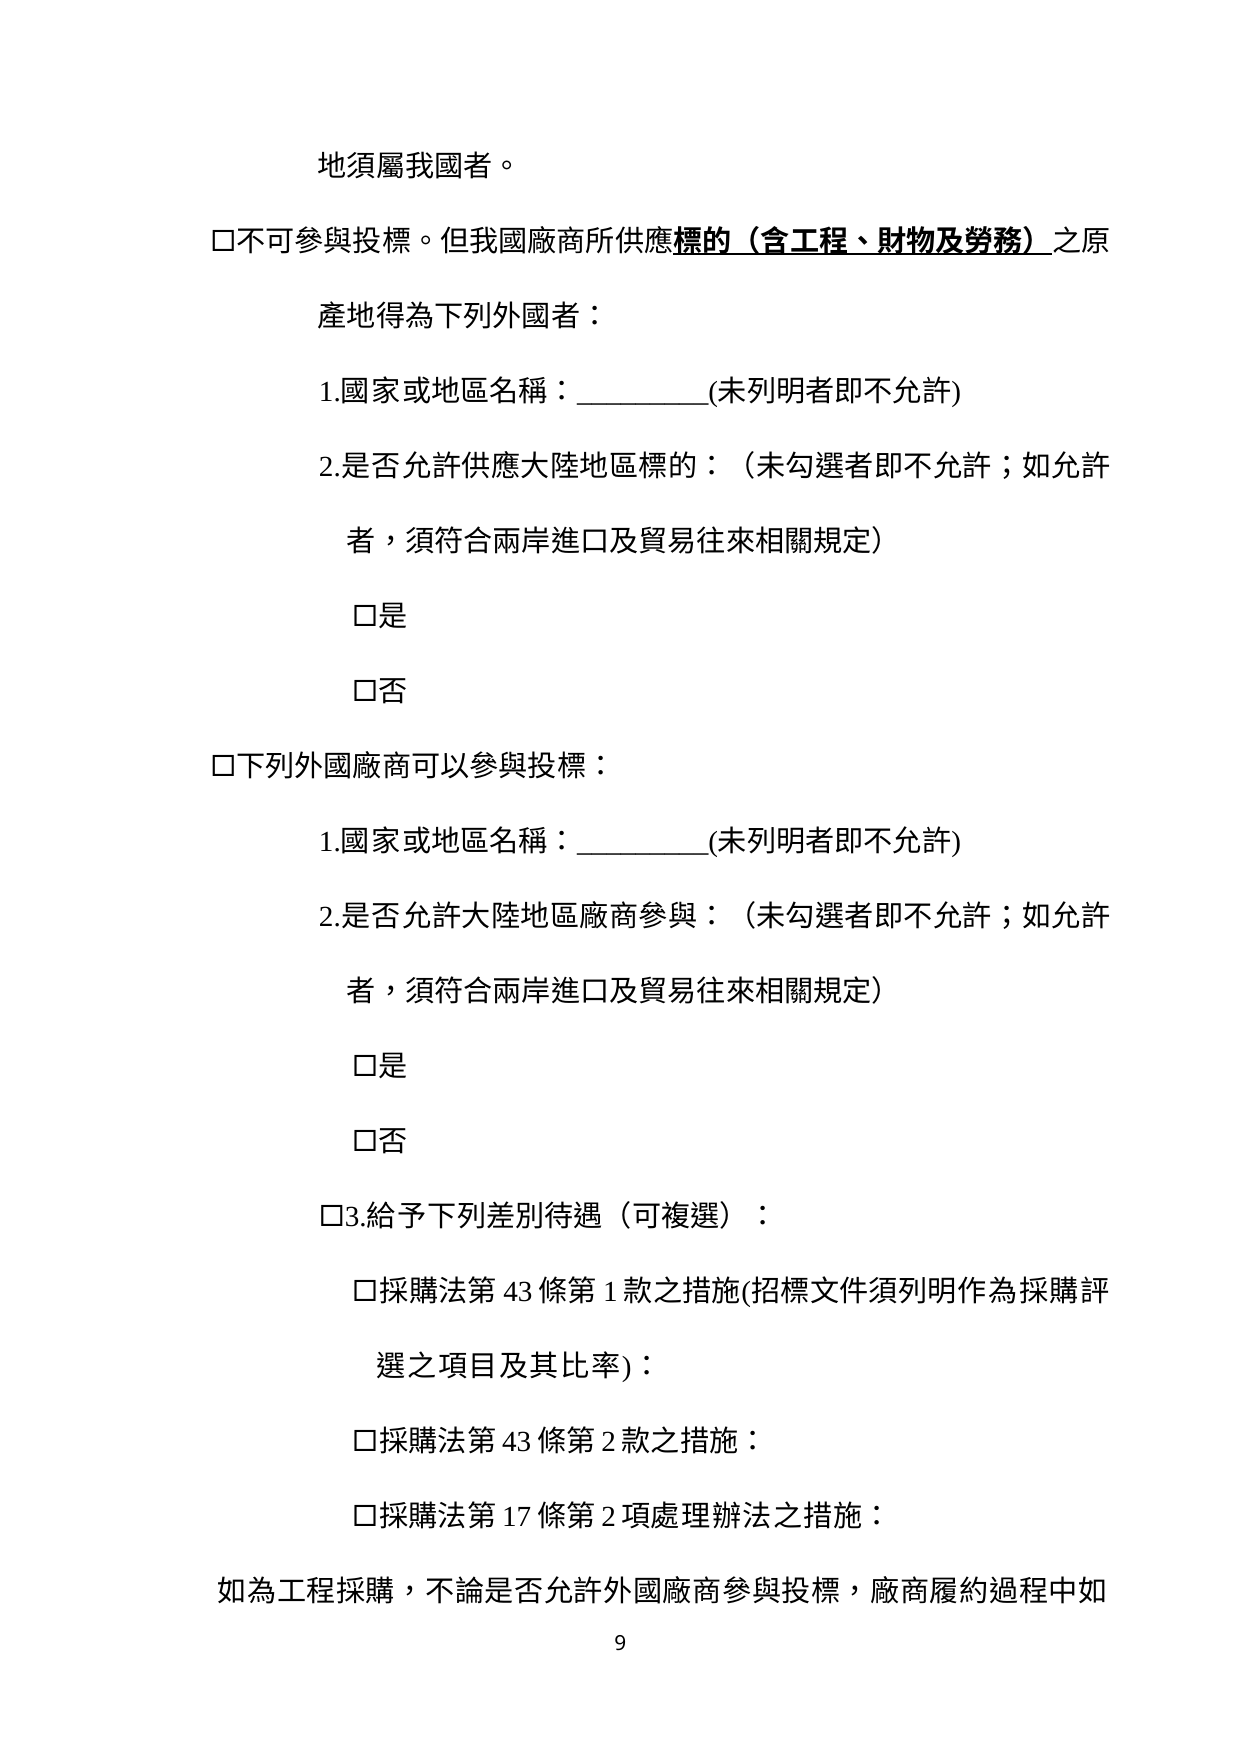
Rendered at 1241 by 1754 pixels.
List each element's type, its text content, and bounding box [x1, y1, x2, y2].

text 3.給予下列差別待遇（可複選）： [319, 1176, 1110, 1251]
text 1.國家或地區名稱：_________(未列明者即不允許) [319, 351, 1110, 426]
text 是 [352, 1026, 1110, 1101]
text 如為工程採購，不論是否允許外國廠商參與投標，廠商履約過程中如 [217, 1551, 1110, 1626]
text 1.國家或地區名稱：_________(未列明者即不允許) [319, 801, 1110, 876]
text 地須屬我國者。 [130, 126, 1110, 201]
text 採購法第17條第2項處理辦法之措施： [352, 1476, 1110, 1551]
text 不可參與投標。但我國廠商所供應標的（含工程、財物及勞務）之原產地得為下列外國者： [130, 201, 1110, 351]
text 2.是否允許大陸地區廠商參與：（未勾選者即不允許；如允許者，須符合兩岸進口及貿易往來相關規定） [319, 876, 1110, 1026]
text 是 [352, 576, 1110, 651]
text 2.是否允許供應大陸地區標的：（未勾選者即不允許；如允許者，須符合兩岸進口及貿易往來相關規定） [319, 426, 1110, 576]
text 否 [352, 1101, 1110, 1176]
text 下列外國廠商可以參與投標： [130, 726, 1110, 801]
text 採購法第43條第2款之措施： [352, 1401, 1110, 1476]
text 否 [352, 651, 1110, 726]
text 採購法第43條第1款之措施(招標文件須列明作為採購評選之項目及其比率)： [352, 1251, 1110, 1401]
